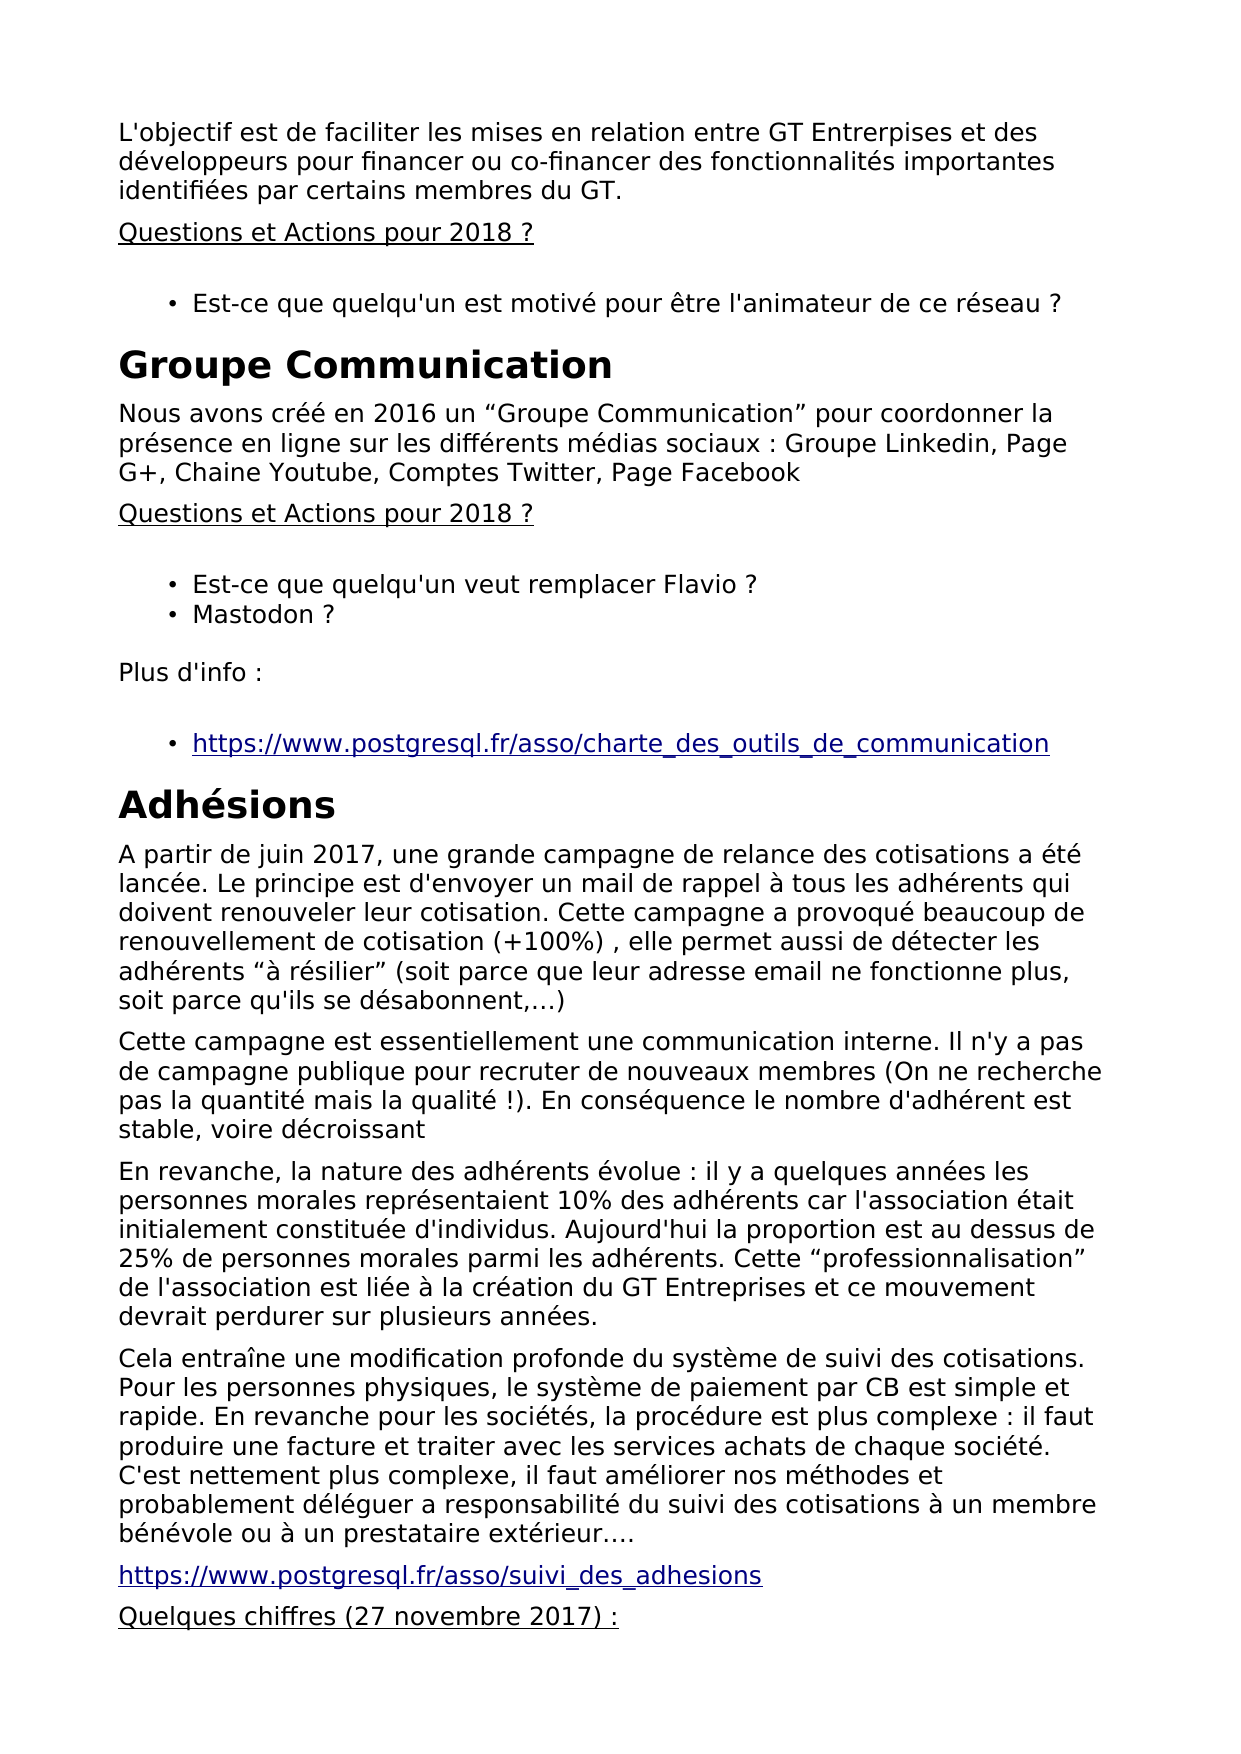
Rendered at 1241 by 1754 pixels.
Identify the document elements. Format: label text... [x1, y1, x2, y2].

subtitle Adhésions [118, 784, 1122, 827]
text Questions et Actions pour 2018 ? [118, 499, 1122, 529]
text Plus d'info : [118, 658, 1122, 688]
text L'objectif est de faciliter les mises en relation entre GT Entrerpises et des développeurs pour financer ou co-financer des fonctionnalités importantes identifiées par certains membres du GT. [118, 118, 1122, 206]
list Est-ce que quelqu'un est motivé pour être l'animateur de ce réseau ? [177, 289, 1122, 318]
list https://www.postgresql.fr/asso/charte_des_outils_de_communication [177, 730, 1122, 759]
text Quelques chiffres (27 novembre 2017) : [118, 1602, 1122, 1632]
list Est-ce que quelqu'un veut remplacer Flavio ? [177, 571, 1122, 600]
text A partir de juin 2017, une grande campagne de relance des cotisations a été lancée. Le principe est d'envoyer un mail de rappel à tous les adhérents qui doivent renouveler leur cotisation. Cette campagne a provoqué beaucoup de renouvellement de cotisation (+100%) , elle permet aussi de détecter les adhérents “à résilier” (soit parce que leur adresse email ne fonctionne plus, soit parce qu'ils se désabonnent,…) [118, 840, 1122, 1015]
text https://www.postgresql.fr/asso/suivi_des_adhesions [118, 1561, 1122, 1590]
text Cela entraîne une modification profonde du système de suivi des cotisations. Pour les personnes physiques, le système de paiement par CB est simple et rapide. En revanche pour les sociétés, la procédure est plus complexe : il faut produire une facture et traiter avec les services achats de chaque société. C'est nettement plus complexe, il faut améliorer nos méthodes et probablement déléguer a responsabilité du suivi des cotisations à un membre bénévole ou à un prestataire extérieur…. [118, 1344, 1122, 1548]
text Nous avons créé en 2016 un “Groupe Communication” pour coordonner la présence en ligne sur les différents médias sociaux : Groupe Linkedin, Page G+, Chaine Youtube, Comptes Twitter, Page Facebook [118, 399, 1122, 487]
text Questions et Actions pour 2018 ? [118, 218, 1122, 247]
text Cette campagne est essentiellement une communication interne. Il n'y a pas de campagne publique pour recruter de nouveaux membres (On ne recherche pas la quantité mais la qualité !). En conséquence le nombre d'adhérent est stable, voire décroissant [118, 1027, 1122, 1144]
list Mastodon ? [177, 600, 1122, 629]
text En revanche, la nature des adhérents évolue : il y a quelques années les personnes morales représentaient 10% des adhérents car l'association était initialement constituée d'individus. Aujourd'hui la proportion est au dessus de 25% de personnes morales parmi les adhérents. Cette “professionnalisation” de l'association est liée à la création du GT Entreprises et ce mouvement devrait perdurer sur plusieurs années. [118, 1157, 1122, 1332]
subtitle Groupe Communication [118, 343, 1122, 387]
